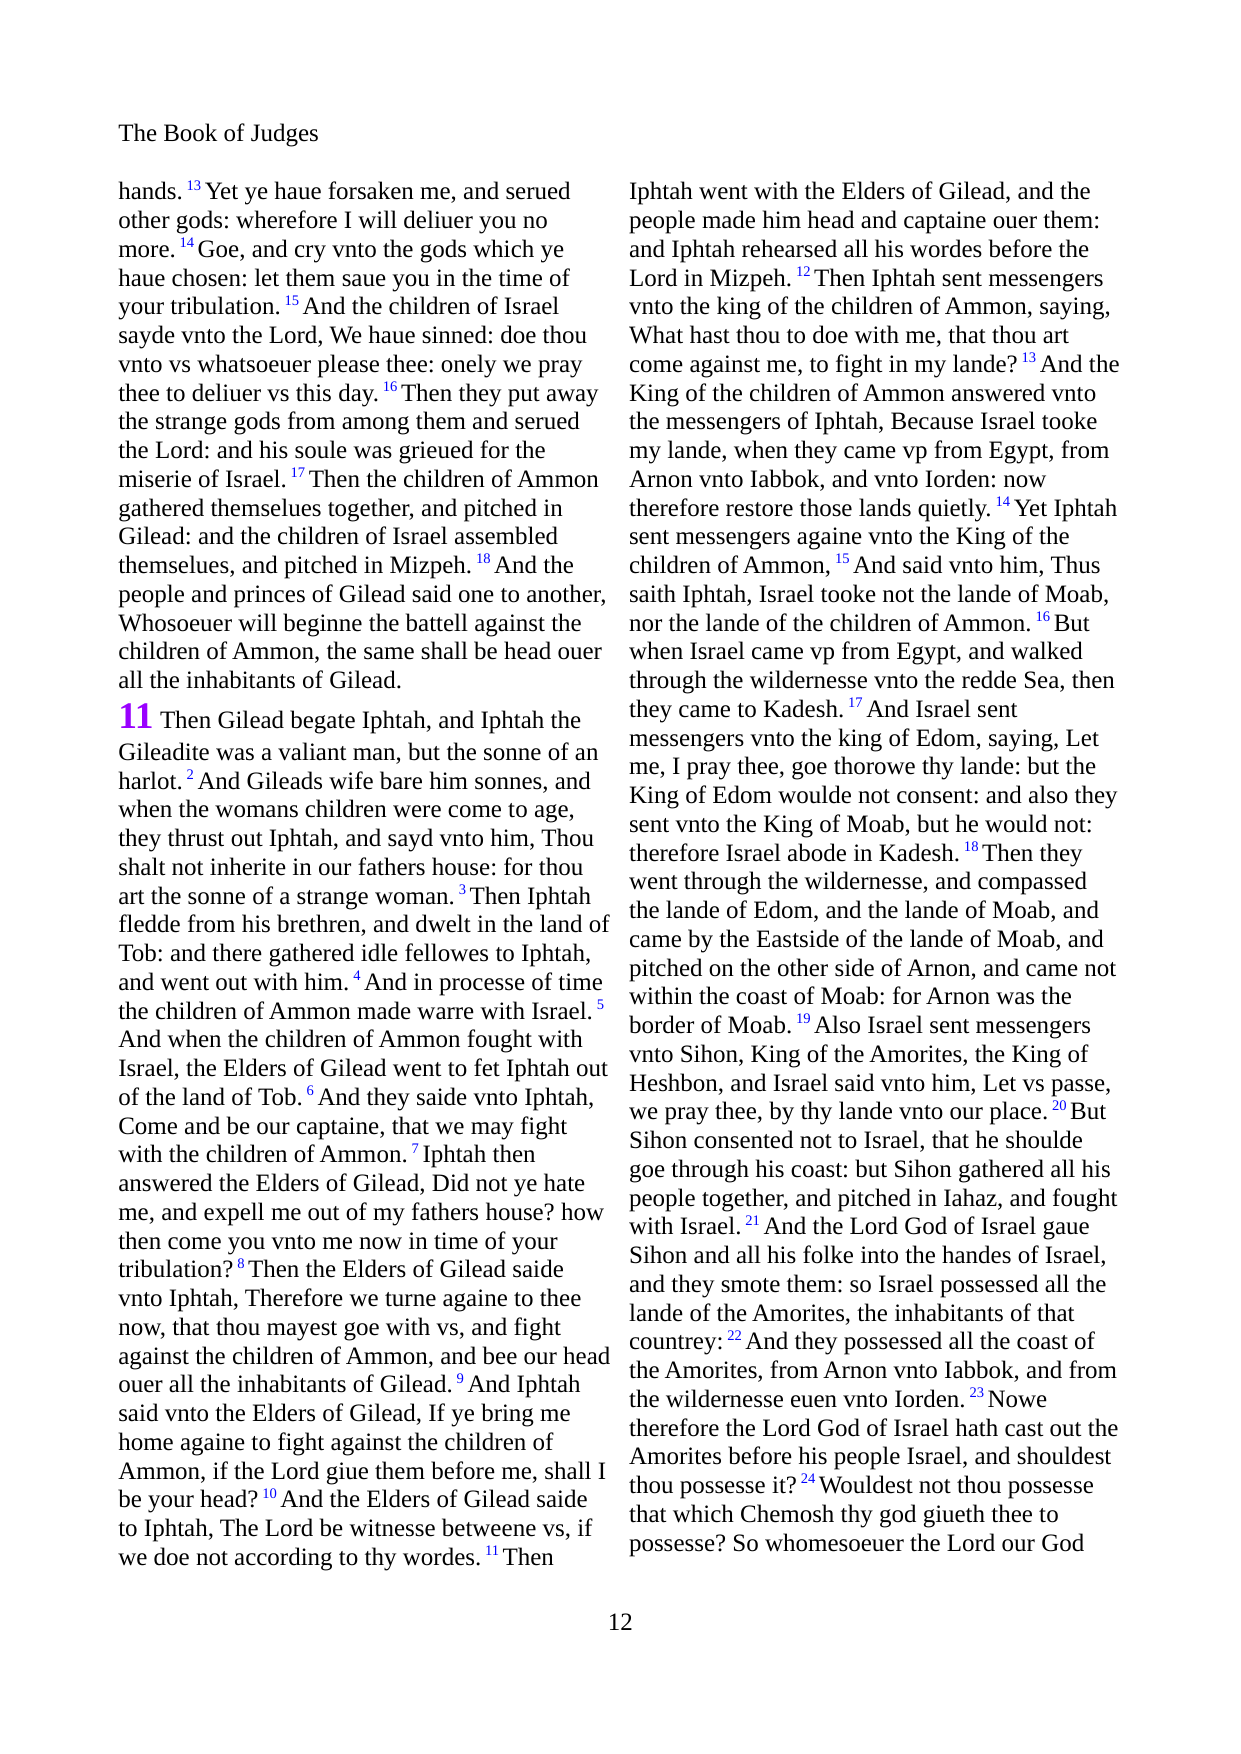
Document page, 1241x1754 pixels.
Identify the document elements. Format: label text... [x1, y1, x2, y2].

text hands. 13 Yet ye haue forsaken me, and serued other gods: wherefore I will deliuer you no more. 14 Goe, and cry vnto the gods which ye haue chosen: let them saue you in the time of your tribulation. 15 And the children of Israel sayde vnto the Lord, We haue sinned: doe thou vnto vs whatsoeuer please thee: onely we pray thee to deliuer vs this day. 16 Then they put away the strange gods from among them and serued the Lord: and his soule was grieued for the miserie of Israel. 17 Then the children of Ammon gathered themselues together, and pitched in Gilead: and the children of Israel assembled themselues, and pitched in Mizpeh. 18 And the people and princes of Gilead said one to another, Whosoeuer will beginne the battell against the children of Ammon, the same shall be head ouer all the inhabitants of Gilead. [118, 176, 611, 694]
text 11 Then Gilead begate Iphtah, and Iphtah the Gileadite was a valiant man, but the sonne of an harlot. 2 And Gileads wife bare him sonnes, and when the womans children were come to age, they thrust out Iphtah, and sayd vnto him, Thou shalt not inherite in our fathers house: for thou art the sonne of a strange woman. 3 Then Iphtah fledde from his brethren, and dwelt in the land of Tob: and there gathered idle fellowes to Iphtah, and went out with him. 4 And in processe of time the children of Ammon made warre with Israel. 5 And when the children of Ammon fought with Israel, the Elders of Gilead went to fet Iphtah out of the land of Tob. 6 And they saide vnto Iphtah, Come and be our captaine, that we may fight with the children of Ammon. 7 Iphtah then answered the Elders of Gilead, Did not ye hate me, and expell me out of my fathers house? how then come you vnto me now in time of your tribulation? 8 Then the Elders of Gilead saide vnto Iphtah, Therefore we turne againe to thee now, that thou mayest goe with vs, and fight against the children of Ammon, and bee our head ouer all the inhabitants of Gilead. 9 And Iphtah said vnto the Elders of Gilead, If ye bring me home againe to fight against the children of Ammon, if the Lord giue them before me, shall I be your head? 10 And the Elders of Gilead saide to Iphtah, The Lord be witnesse betweene vs, if we doe not according to thy wordes. 11 Then [118, 694, 611, 1571]
text Iphtah went with the Elders of Gilead, and the people made him head and captaine ouer them: and Iphtah rehearsed all his wordes before the Lord in Mizpeh. 12 Then Iphtah sent messengers vnto the king of the children of Ammon, saying, What hast thou to doe with me, that thou art come against me, to fight in my lande? 13 And the King of the children of Ammon answered vnto the messengers of Iphtah, Because Israel tooke my lande, when they came vp from Egypt, from Arnon vnto Iabbok, and vnto Iorden: now therefore restore those lands quietly. 14 Yet Iphtah sent messengers againe vnto the King of the children of Ammon, 15 And said vnto him, Thus saith Iphtah, Israel tooke not the lande of Moab, nor the lande of the children of Ammon. 16 But when Israel came vp from Egypt, and walked through the wildernesse vnto the redde Sea, then they came to Kadesh. 17 And Israel sent messengers vnto the king of Edom, saying, Let me, I pray thee, goe thorowe thy lande: but the King of Edom woulde not consent: and also they sent vnto the King of Moab, but he would not: therefore Israel abode in Kadesh. 18 Then they went through the wildernesse, and compassed the lande of Edom, and the lande of Moab, and came by the Eastside of the lande of Moab, and pitched on the other side of Arnon, and came not within the coast of Moab: for Arnon was the border of Moab. 19 Also Israel sent messengers vnto Sihon, King of the Amorites, the King of Heshbon, and Israel said vnto him, Let vs passe, we pray thee, by thy lande vnto our place. 20 But Sihon consented not to Israel, that he shoulde goe through his coast: but Sihon gathered all his people together, and pitched in Iahaz, and fought with Israel. 21 And the Lord God of Israel gaue Sihon and all his folke into the handes of Israel, and they smote them: so Israel possessed all the lande of the Amorites, the inhabitants of that countrey: 22 And they possessed all the coast of the Amorites, from Arnon vnto Iabbok, and from the wildernesse euen vnto Iorden. 23 Nowe therefore the Lord God of Israel hath cast out the Amorites before his people Israel, and shouldest thou possesse it? 24 Wouldest not thou possesse that which Chemosh thy god giueth thee to possesse? So whomesoeuer the Lord our God [629, 176, 1122, 1556]
